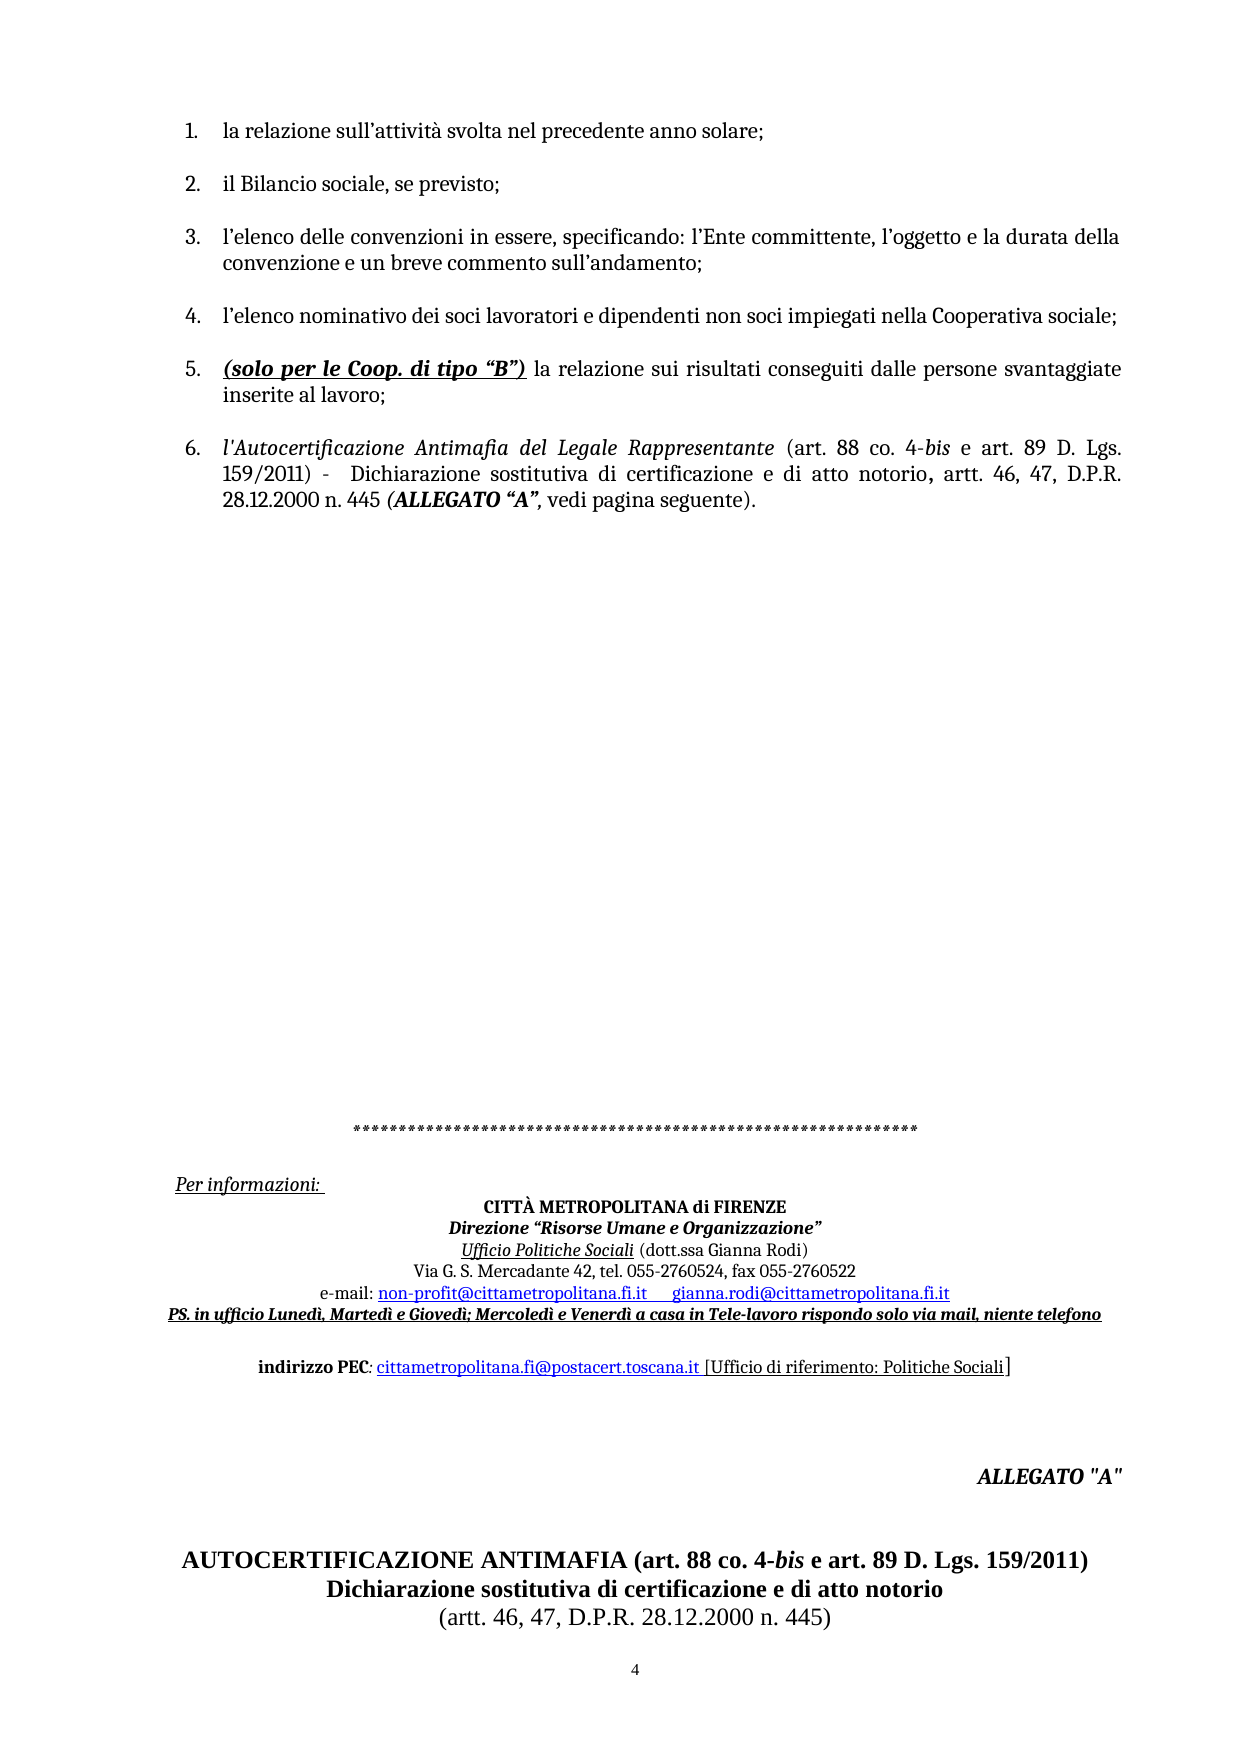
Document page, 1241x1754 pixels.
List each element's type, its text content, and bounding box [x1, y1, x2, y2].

text Per informazioni: [148, 1172, 1122, 1196]
text CITTÀ METROPOLITANA di FIRENZE [148, 1196, 1122, 1218]
list il Bilancio sociale, se previsto; [185, 171, 1122, 197]
list (solo per le Coop. di tipo “B”) la relazione sui risultati conseguiti dalle persone svantaggiate inserite al lavoro; [185, 355, 1122, 408]
text Dichiarazione sostitutiva di certificazione e di atto notorio [148, 1574, 1122, 1602]
list l’elenco nominativo dei soci lavoratori e dipendenti non soci impiegati nella Cooperativa sociale; [185, 303, 1122, 329]
list la relazione sull’attività svolta nel precedente anno solare; [185, 118, 1122, 144]
list l’elenco delle convenzioni in essere, specificando: l’Ente committente, l’oggetto e la durata della convenzione e un breve commento sull’andamento; [185, 223, 1122, 276]
list l'Autocertificazione Antimafia del Legale Rappresentante (art. 88 co. 4-bis e art. 89 D. Lgs. 159/2011) - Dichiarazione sostitutiva di certificazione e di atto notorio, artt. 46, 47, D.P.R. 28.12.2000 n. 445 (ALLEGATO “A”, vedi pagina seguente). [185, 434, 1122, 513]
text e-mail: non-profit@cittametropolitana.fi.it gianna.rodi@cittametropolitana.fi.it [148, 1282, 1122, 1304]
text Direzione “Risorse Umane e Organizzazione” [148, 1218, 1122, 1239]
text (artt. 46, 47, D.P.R. 28.12.2000 n. 445) [148, 1602, 1122, 1631]
text ************************************************************** [148, 1119, 1122, 1146]
text indirizzo PEC: cittametropolitana.fi@postacert.toscana.it [Ufficio di riferimento: Politiche Sociali] [148, 1353, 1122, 1379]
text Ufficio Politiche Sociali (dott.ssa Gianna Rodi) [148, 1239, 1122, 1261]
text Via G. S. Mercadante 42, tel. 055-2760524, fax 055-2760522 [148, 1261, 1122, 1282]
text ALLEGATO "A" [148, 1463, 1122, 1490]
text PS. in ufficio Lunedì, Martedì e Giovedì; Mercoledì e Venerdì a casa in Tele-lavoro rispondo solo via mail, niente telefono [148, 1304, 1122, 1324]
text AUTOCERTIFICAZIONE ANTIMAFIA (art. 88 co. 4-bis e art. 89 D. Lgs. 159/2011) [148, 1545, 1122, 1574]
